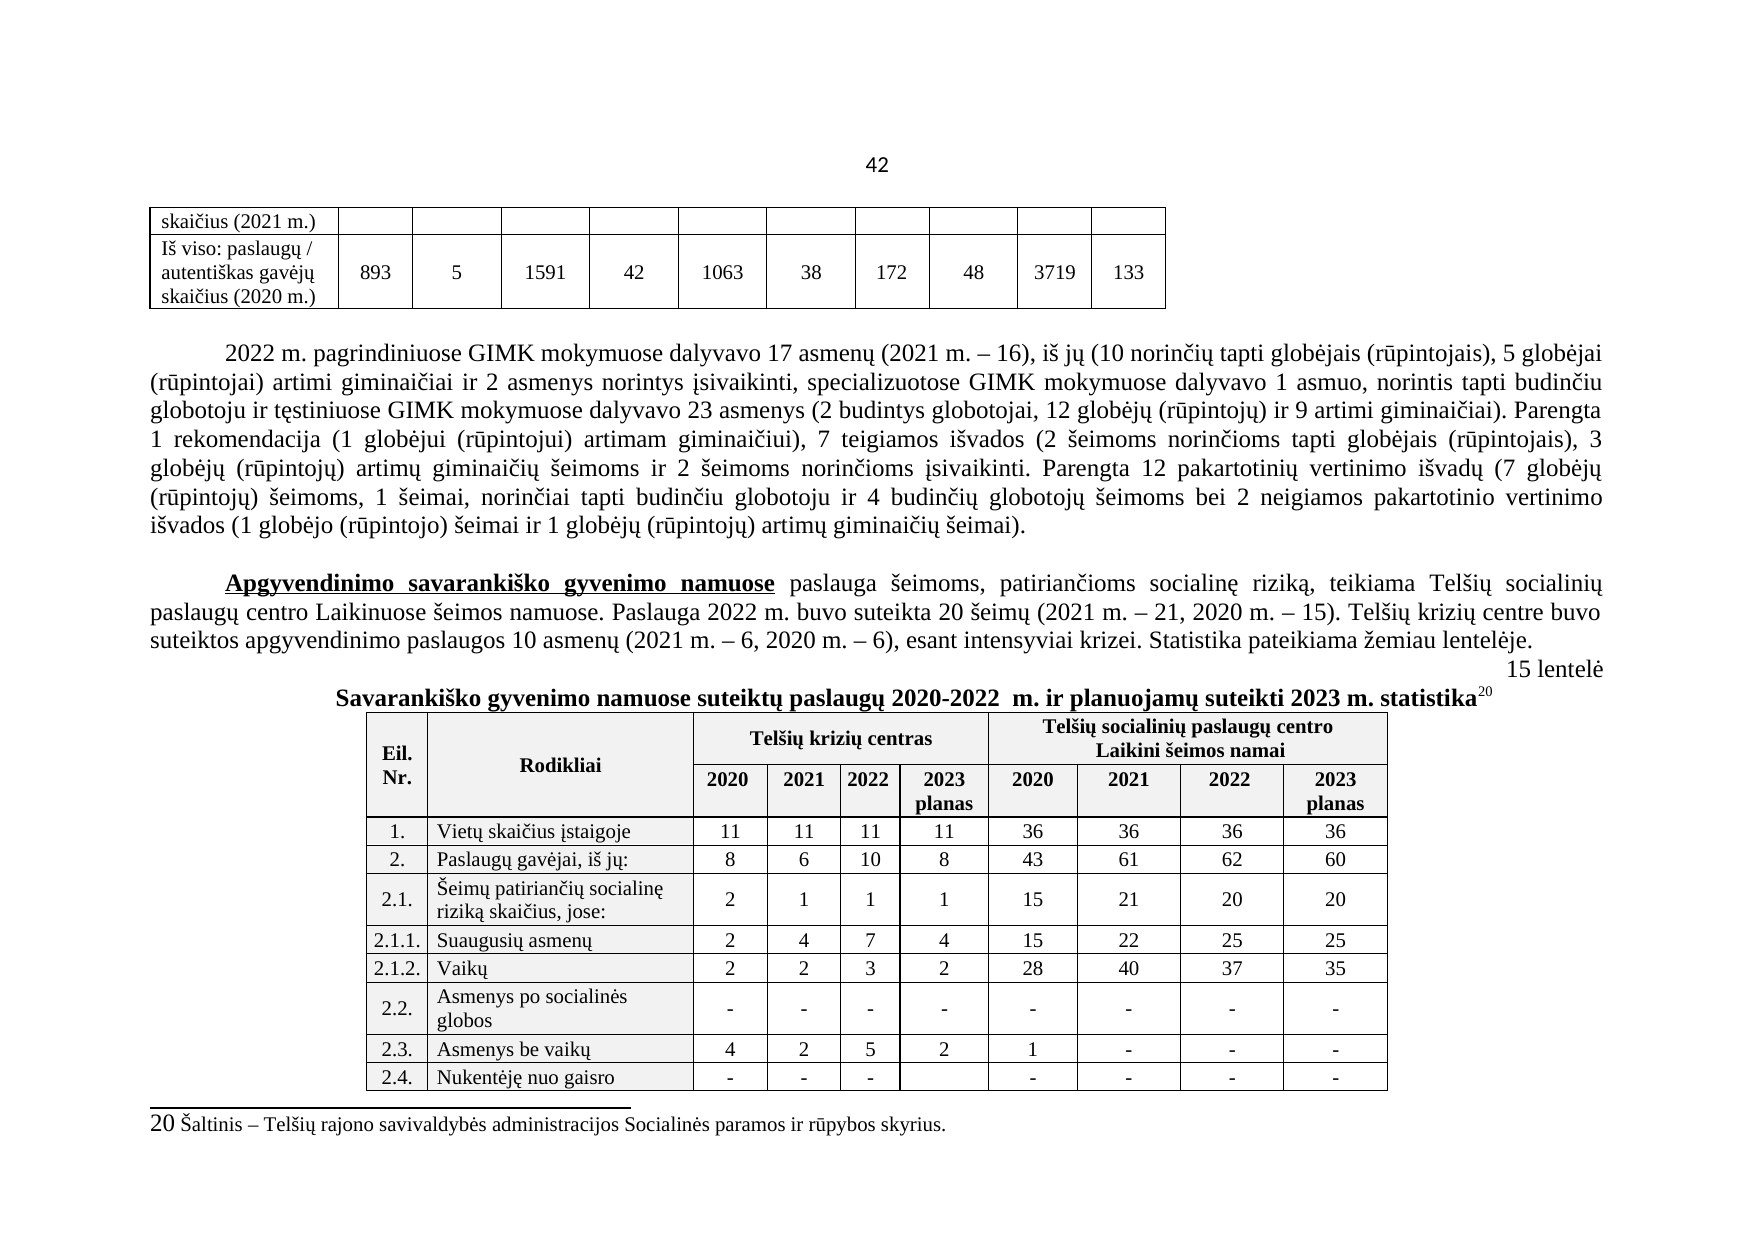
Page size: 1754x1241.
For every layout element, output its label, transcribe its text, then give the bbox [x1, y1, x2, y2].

table_cell 15 [989, 874, 1077, 925]
table_cell [413, 208, 501, 233]
table_cell 172 [856, 235, 929, 308]
table_cell 8 [901, 846, 988, 873]
table_cell 11 [694, 818, 767, 844]
text 2022 m. pagrindiniuose GIMK mokymuose dalyvavo 17 asmenų (2021 m. – 16), iš jų (10 norinčių tapti globėjais (rūpintojais), 5 globėjai (rūpintojai) artimi giminaičiai ir 2 asmenys norintys įsivaikinti, specializuotose GIMK mokymuose dalyvavo 1 asmuo, norintis tapti budinčiu globotoju ir tęstiniuose GIMK mokymuose dalyvavo 23 asmenys (2 budintys globotojai, 12 globėjų (rūpintojų) ir 9 artimi giminaičiai). Parengta 1 rekomendacija (1 globėjui (rūpintojui) artimam giminaičiui), 7 teigiamos išvados (2 šeimoms norinčioms tapti globėjais (rūpintojais), 3 globėjų (rūpintojų) artimų giminaičių šeimoms ir 2 šeimoms norinčioms įsivaikinti. Parengta 12 pakartotinių vertinimo išvadų (7 globėjų (rūpintojų) šeimoms, 1 šeimai, norinčiai tapti budinčiu globotoju ir 4 budinčių globotojų šeimoms bei 2 neigiamos pakartotinio vertinimo išvados (1 globėjo (rūpintojo) šeimai ir 1 globėjų (rūpintojų) artimų giminaičių šeimai). [150, 338, 1604, 539]
table_cell 3719 [1018, 235, 1091, 308]
table_cell - [1078, 983, 1180, 1034]
table_cell 15 [989, 926, 1077, 953]
table_cell 25 [1181, 926, 1283, 953]
table_cell Vaikų [428, 954, 693, 982]
table_cell 7 [841, 926, 899, 953]
table_cell 2020 [694, 765, 767, 816]
table_cell 133 [1092, 235, 1165, 308]
table_cell - [841, 1063, 899, 1090]
table_cell [767, 208, 855, 233]
table_cell [930, 208, 1017, 233]
table_cell 35 [1284, 954, 1387, 982]
table_cell 2 [694, 874, 767, 925]
table_cell - [768, 1063, 840, 1090]
table_cell 36 [1181, 818, 1283, 844]
table_cell 4 [694, 1035, 767, 1062]
table_cell 10 [841, 846, 899, 873]
table_cell [856, 208, 929, 233]
table_cell 2.1.2. [367, 954, 427, 982]
table_header Eil. Nr. [367, 713, 427, 816]
table_cell 1 [768, 874, 840, 925]
table_cell 2020 [989, 765, 1077, 816]
table_cell 36 [989, 818, 1077, 844]
table_cell skaičius (2021 m.) [151, 208, 338, 233]
table_cell 11 [901, 818, 988, 844]
table_cell 3 [841, 954, 899, 982]
table_cell - [1078, 1063, 1180, 1090]
table_header Telšių socialinių paslaugų centro Laikini šeimos namai [989, 713, 1387, 764]
table_cell 62 [1181, 846, 1283, 873]
table_cell 2.1.1. [367, 926, 427, 953]
table_cell 1 [989, 1035, 1077, 1062]
table_cell 5 [413, 235, 501, 308]
table_cell 893 [339, 235, 412, 308]
table_header Telšių krizių centras [694, 713, 988, 764]
table_cell Vietų skaičius įstaigoje [428, 818, 693, 844]
table_cell Asmenys po socialinės globos [428, 983, 693, 1034]
table_cell - [1181, 983, 1283, 1034]
table_cell 25 [1284, 926, 1387, 953]
text Apgyvendinimo savarankiško gyvenimo namuose paslauga šeimoms, patiriančioms socialinę riziką, teikiama Telšių socialinių paslaugų centro Laikinuose šeimos namuose. Paslauga 2022 m. buvo suteikta 20 šeimų (2021 m. – 21, 2020 m. – 15). Telšių krizių centre buvo suteiktos apgyvendinimo paslaugos 10 asmenų (2021 m. – 6, 2020 m. – 6), esant intensyviai krizei. Statistika pateikiama žemiau lentelėje. [150, 568, 1603, 654]
table_cell 4 [768, 926, 840, 953]
table_cell 2.2. [367, 983, 427, 1034]
table_cell 2 [768, 1035, 840, 1062]
table_cell 2021 [1078, 765, 1180, 816]
table_cell 61 [1078, 846, 1180, 873]
table_cell - [989, 983, 1077, 1034]
table_cell 2 [768, 954, 840, 982]
table_cell 2023 planas [1284, 765, 1387, 816]
table_cell - [901, 983, 988, 1034]
text Šaltinis – Telšių rajono savivaldybės administracijos Socialinės paramos ir rūpybos skyrius. [150, 1108, 1604, 1137]
table_cell 1 [901, 874, 988, 925]
table_cell - [768, 983, 840, 1034]
table_cell 2.1. [367, 874, 427, 925]
table_cell [339, 208, 412, 233]
table_cell 11 [768, 818, 840, 844]
table_cell 2022 [841, 765, 899, 816]
table_cell - [694, 1063, 767, 1090]
table_header Rodikliai [428, 713, 693, 816]
table_cell Iš viso: paslaugų / autentiškas gavėjų skaičius (2020 m.) [151, 235, 338, 308]
table_cell 2 [901, 1035, 988, 1062]
table_cell [502, 208, 589, 233]
table_cell 1591 [502, 235, 589, 308]
table_cell [679, 208, 766, 233]
table_cell Suaugusių asmenų [428, 926, 693, 953]
table_cell 42 [590, 235, 678, 308]
table_cell 37 [1181, 954, 1283, 982]
table_cell 2.4. [367, 1063, 427, 1090]
table_cell Asmenys be vaikų [428, 1035, 693, 1062]
table_cell 28 [989, 954, 1077, 982]
table_cell 60 [1284, 846, 1387, 873]
table_cell [901, 1063, 988, 1090]
table_cell - [841, 983, 899, 1034]
table_cell 2 [694, 954, 767, 982]
table_cell 48 [930, 235, 1017, 308]
table_cell 2 [901, 954, 988, 982]
table_cell - [1284, 983, 1387, 1034]
table_cell - [1078, 1035, 1180, 1062]
table_cell Paslaugų gavėjai, iš jų: [428, 846, 693, 873]
table_cell 1063 [679, 235, 766, 308]
table_cell 22 [1078, 926, 1180, 953]
table_cell 2. [367, 846, 427, 873]
table_cell 36 [1284, 818, 1387, 844]
table_cell 2 [694, 926, 767, 953]
table_cell - [1181, 1063, 1283, 1090]
table_cell Šeimų patiriančių socialinę riziką skaičius, jose: [428, 874, 693, 925]
table_cell 21 [1078, 874, 1180, 925]
table_cell 4 [901, 926, 988, 953]
table_cell - [1284, 1035, 1387, 1062]
table_cell 20 [1284, 874, 1387, 925]
table_cell - [1181, 1035, 1283, 1062]
table_cell [590, 208, 678, 233]
table_cell Nukentėję nuo gaisro [428, 1063, 693, 1090]
table_cell 20 [1181, 874, 1283, 925]
table_cell - [989, 1063, 1077, 1090]
table_cell 2023 planas [901, 765, 988, 816]
table_cell 2021 [768, 765, 840, 816]
table_cell 2.3. [367, 1035, 427, 1062]
table_cell 38 [767, 235, 855, 308]
table_cell 8 [694, 846, 767, 873]
table_cell - [694, 983, 767, 1034]
table_cell 40 [1078, 954, 1180, 982]
table_cell [1092, 208, 1165, 233]
table_cell - [1284, 1063, 1387, 1090]
table_cell 43 [989, 846, 1077, 873]
table_cell 11 [841, 818, 899, 844]
text 15 lentelė [150, 654, 1603, 683]
table_cell 36 [1078, 818, 1180, 844]
table_cell 6 [768, 846, 840, 873]
text Savarankiško gyvenimo namuose suteiktų paslaugų 2020-2022 m. ir planuojamų suteikti 2023 m. statistika [224, 683, 1604, 712]
table_cell 2022 [1181, 765, 1283, 816]
table_cell 1. [367, 818, 427, 844]
table_cell 1 [841, 874, 899, 925]
table_cell 5 [841, 1035, 899, 1062]
table_cell [1018, 208, 1091, 233]
